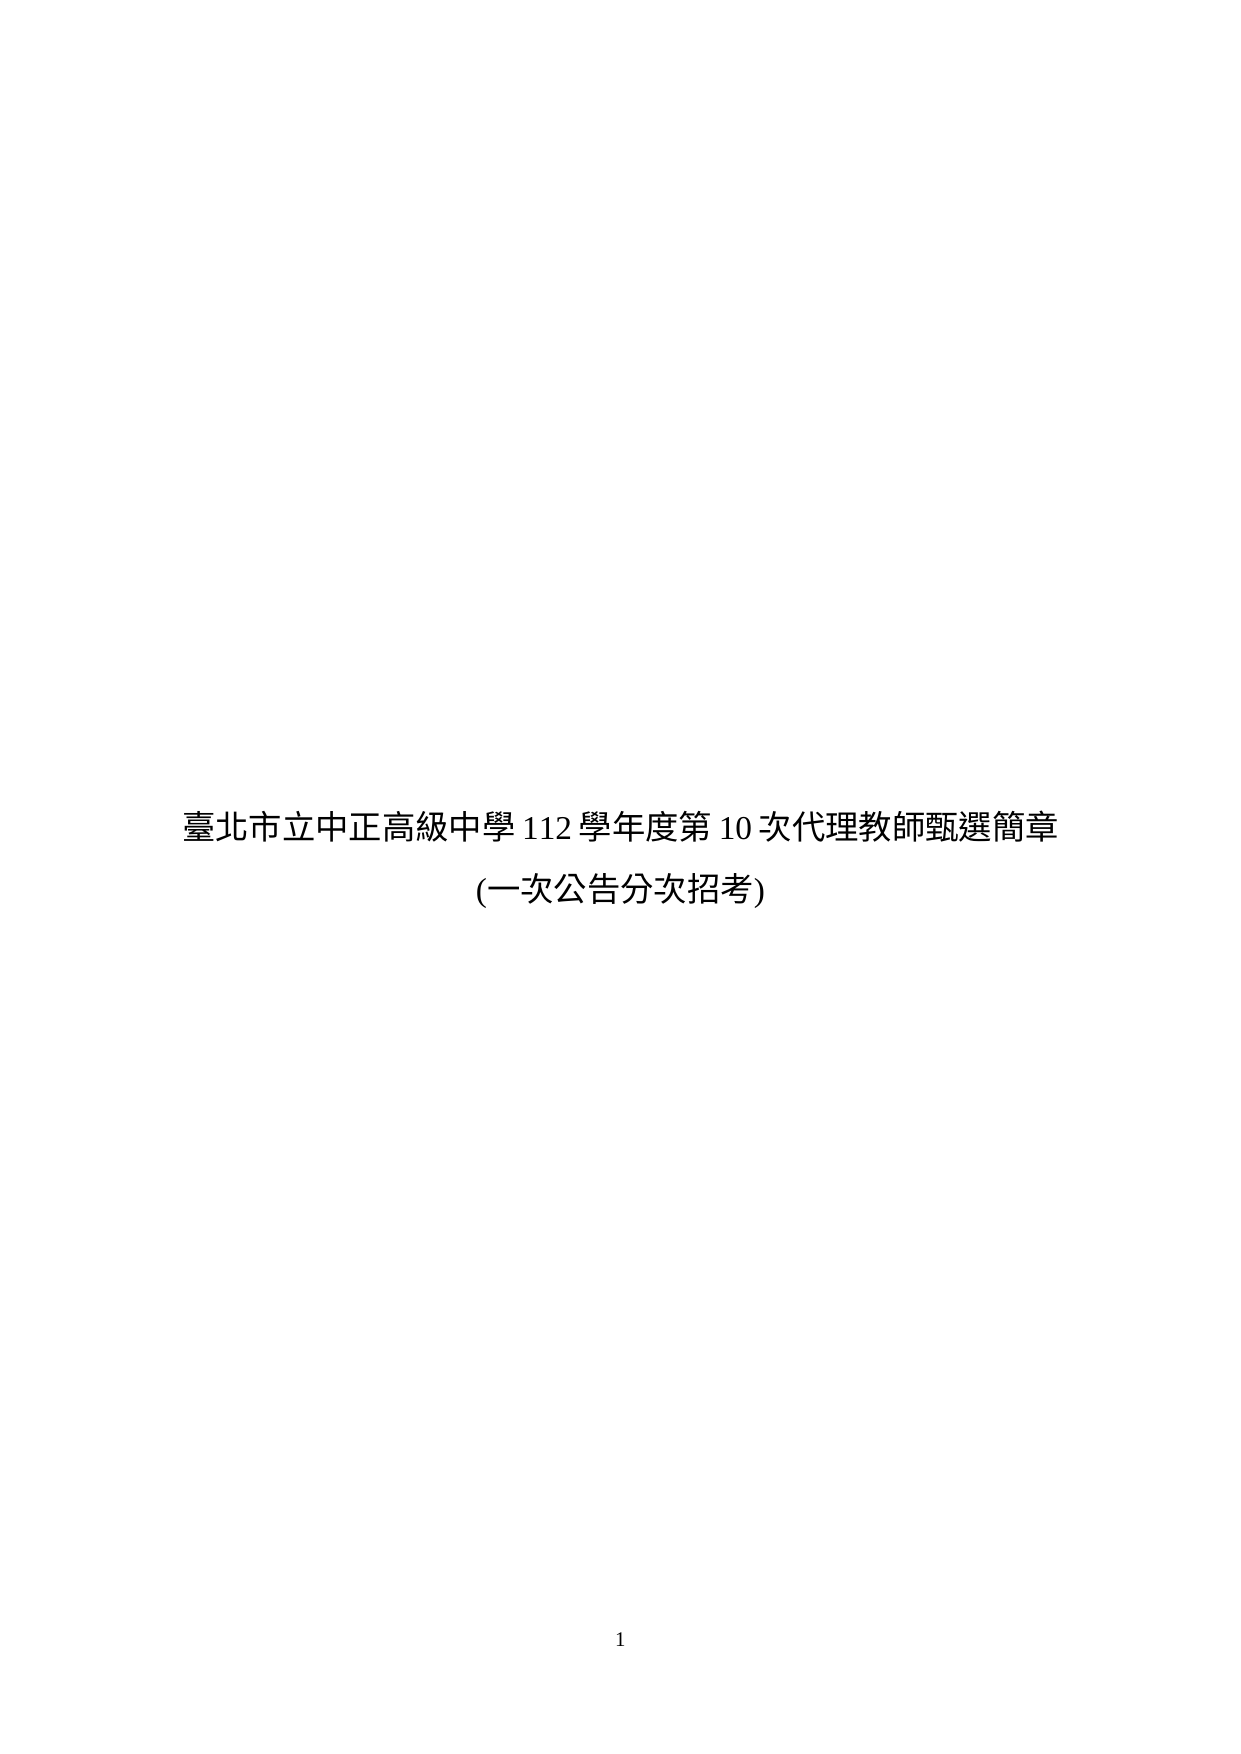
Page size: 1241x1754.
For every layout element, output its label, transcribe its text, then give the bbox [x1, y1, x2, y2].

text (一次公告分次招考) [118, 846, 1122, 908]
text 臺北市立中正高級中學112學年度第10次代理教師甄選簡章 [118, 783, 1122, 846]
